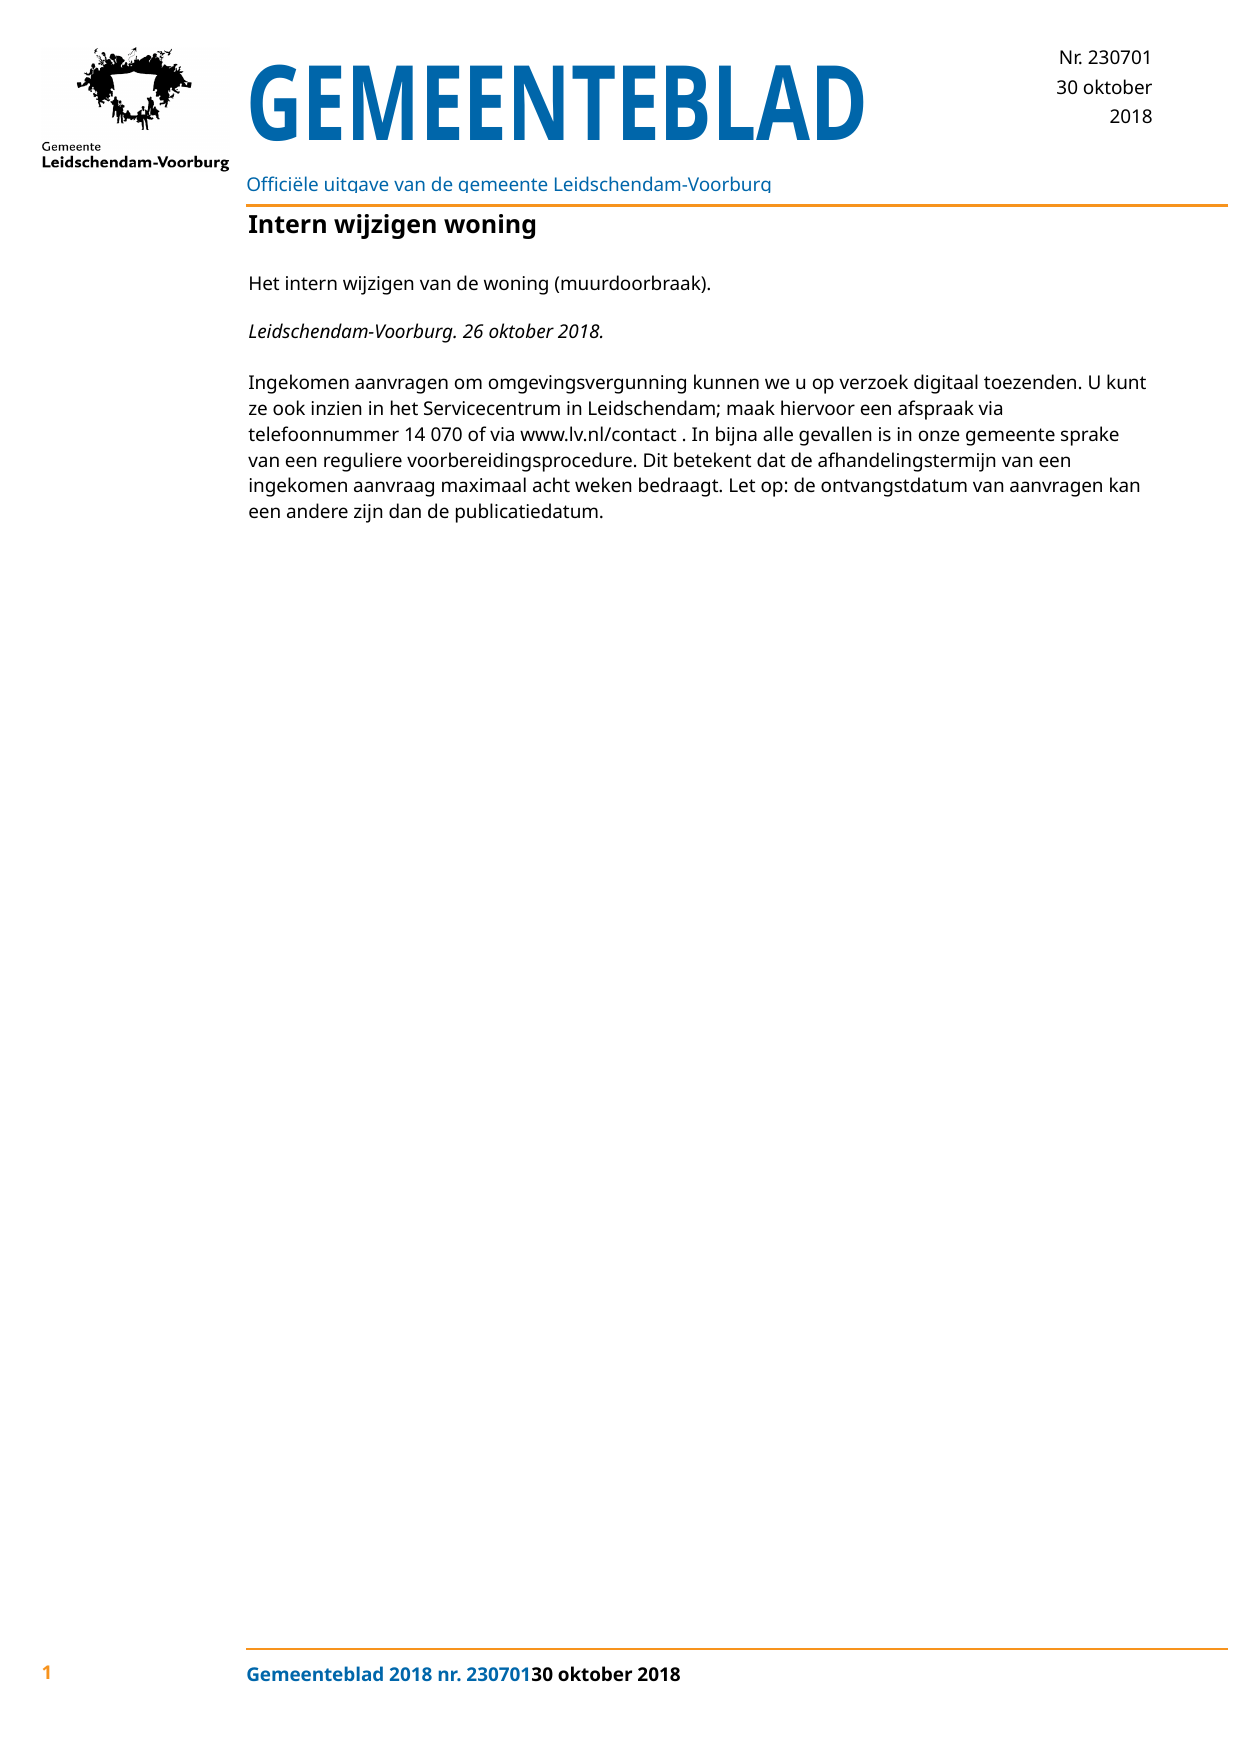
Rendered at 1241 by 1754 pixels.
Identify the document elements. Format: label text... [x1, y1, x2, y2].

text Het intern wijzigen van de woning (muurdoorbraak). [248, 270, 1152, 296]
text Leidschendam-Voorburg. 26 oktober 2018. [248, 318, 1152, 344]
text Ingekomen aanvragen om omgevingsvergunning kunnen we u op verzoek digitaal toezenden. U kunt ze ook inzien in het Servicecentrum in Leidschendam; maak hiervoor een afspraak via telefoonnummer 14 070 of via www.lv.nl/contact . In bijna alle gevallen is in onze gemeente sprake van een reguliere voorbereidingsprocedure. Dit betekent dat de afhandelingstermijn van een ingekomen aanvraag maximaal acht weken bedraagt. Let op: de ontvangstdatum van aanvragen kan een andere zijn dan de publicatiedatum. [248, 369, 1152, 524]
picture [41, 47, 231, 172]
text Intern wijzigen woning [248, 207, 1152, 241]
